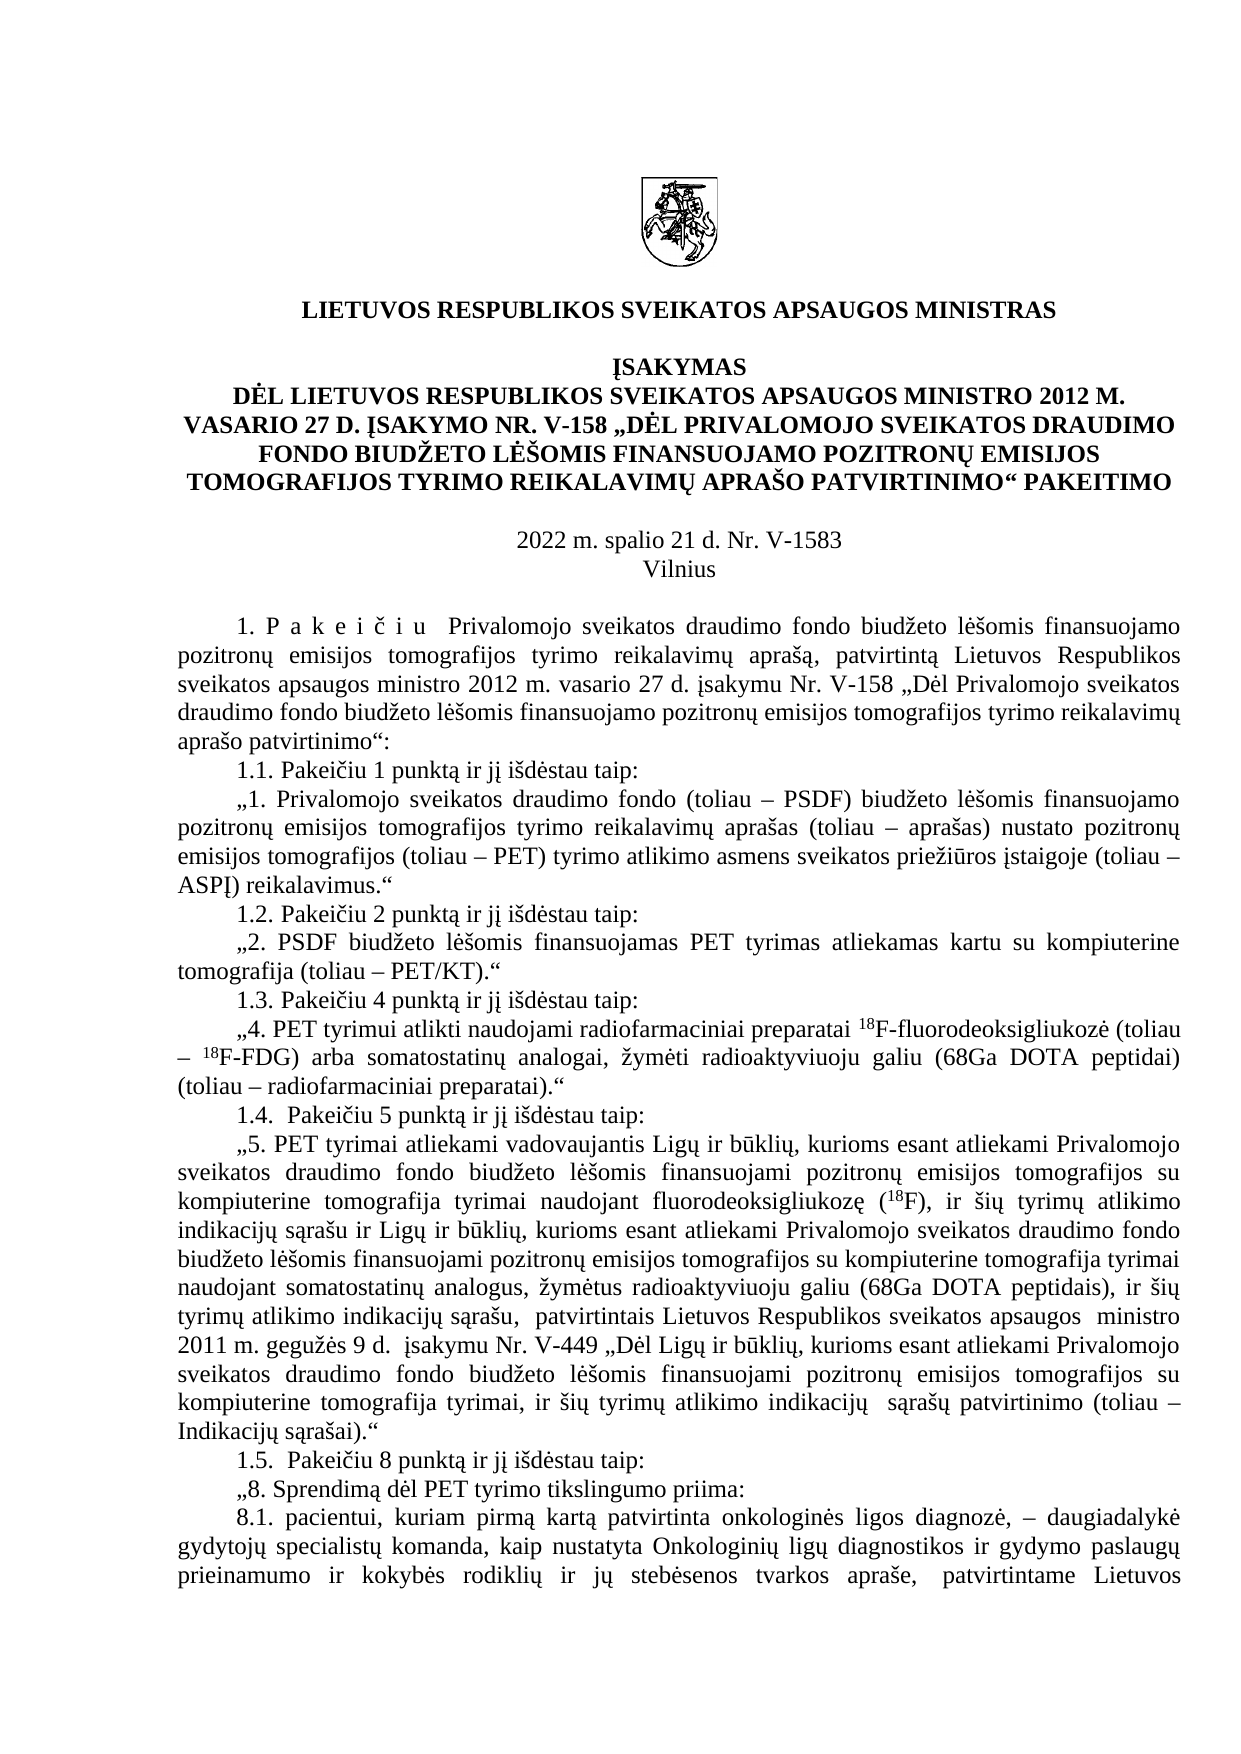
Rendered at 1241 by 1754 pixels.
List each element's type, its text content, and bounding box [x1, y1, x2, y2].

text LIETUVOS RESPUBLIKOS SVEIKATOS APSAUGOS MINISTRAS [177, 295, 1181, 324]
text „5. PET tyrimai atliekami vadovaujantis Ligų ir būklių, kurioms esant atliekami Privalomojo sveikatos draudimo fondo biudžeto lėšomis finansuojami pozitronų emisijos tomografijos su kompiuterine tomografija tyrimai naudojant fluorodeoksigliukozę (18F), ir šių tyrimų atlikimo indikacijų sąrašu ir Ligų ir būklių, kurioms esant atliekami Privalomojo sveikatos draudimo fondo biudžeto lėšomis finansuojami pozitronų emisijos tomografijos su kompiuterine tomografija tyrimai naudojant somatostatinų analogus, žymėtus radioaktyviuoju galiu (68Ga DOTA peptidais), ir šių tyrimų atlikimo indikacijų sąrašu, patvirtintais Lietuvos Respublikos sveikatos apsaugos ministro 2011 m. gegužės 9 d. įsakymu Nr. V-449 „Dėl Ligų ir būklių, kurioms esant atliekami Privalomojo sveikatos draudimo fondo biudžeto lėšomis finansuojami pozitronų emisijos tomografijos su kompiuterine tomografija tyrimai, ir šių tyrimų atlikimo indikacijų sąrašų patvirtinimo (toliau – Indikacijų sąrašai).“ [177, 1129, 1181, 1445]
text 1.3. Pakeičiu 4 punktą ir jį išdėstau taip: [215, 985, 1181, 1014]
text 1.4. Pakeičiu 5 punktą ir jį išdėstau taip: [215, 1100, 1181, 1129]
text DĖL LIETUVOS RESPUBLIKOS SVEIKATOS APSAUGOS MINISTRO 2012 M. VASARIO 27 D. ĮSAKYMO NR. V-158 „DĖL PRIVALOMOJO SVEIKATOS DRAUDIMO FONDO BIUDŽETO LĖŠOMIS FINANSUOJAMO POZITRONŲ EMISIJOS TOMOGRAFIJOS TYRIMO REIKALAVIMŲ APRAŠO PATVIRTINIMO“ PAKEITIMO [177, 381, 1181, 496]
text Vilnius [177, 554, 1181, 582]
text 8.1. pacientui, kuriam pirmą kartą patvirtinta onkologinės ligos diagnozė, – daugiadalykė gydytojų specialistų komanda, kaip nustatyta Onkologinių ligų diagnostikos ir gydymo paslaugų prieinamumo ir kokybės rodiklių ir jų stebėsenos tvarkos apraše, patvirtintame Lietuvos [177, 1502, 1181, 1589]
text „1. Privalomojo sveikatos draudimo fondo (toliau – PSDF) biudžeto lėšomis finansuojamo pozitronų emisijos tomografijos tyrimo reikalavimų aprašas (toliau – aprašas) nustato pozitronų emisijos tomografijos (toliau – PET) tyrimo atlikimo asmens sveikatos priežiūros įstaigoje (toliau – ASPĮ) reikalavimus.“ [177, 784, 1181, 899]
text 1. P a k e i č i u Privalomojo sveikatos draudimo fondo biudžeto lėšomis finansuojamo pozitronų emisijos tomografijos tyrimo reikalavimų aprašą, patvirtintą Lietuvos Respublikos sveikatos apsaugos ministro 2012 m. vasario 27 d. įsakymu Nr. V-158 „Dėl Privalomojo sveikatos draudimo fondo biudžeto lėšomis finansuojamo pozitronų emisijos tomografijos tyrimo reikalavimų aprašo patvirtinimo“: [177, 611, 1181, 755]
text „4. PET tyrimui atlikti naudojami radiofarmaciniai preparatai 18F-fluorodeoksigliukozė (toliau – 18F-FDG) arba somatostatinų analogai, žymėti radioaktyviuoju galiu (68Ga DOTA peptidai) (toliau – radiofarmaciniai preparatai).“ [177, 1014, 1181, 1100]
text 1.2. Pakeičiu 2 punktą ir jį išdėstau taip: [215, 899, 1181, 927]
text 1.1. Pakeičiu 1 punktą ir jį išdėstau taip: [215, 755, 1181, 784]
text 1.5. Pakeičiu 8 punktą ir jį išdėstau taip: [215, 1445, 1181, 1474]
text 2022 m. spalio 21 d. Nr. V-1583 [177, 525, 1181, 554]
text ĮSAKYMAS [177, 352, 1181, 381]
text „2. PSDF biudžeto lėšomis finansuojamas PET tyrimas atliekamas kartu su kompiuterine tomografija (toliau – PET/KT).“ [177, 927, 1181, 985]
text „8. Sprendimą dėl PET tyrimo tikslingumo priima: [215, 1474, 1181, 1502]
